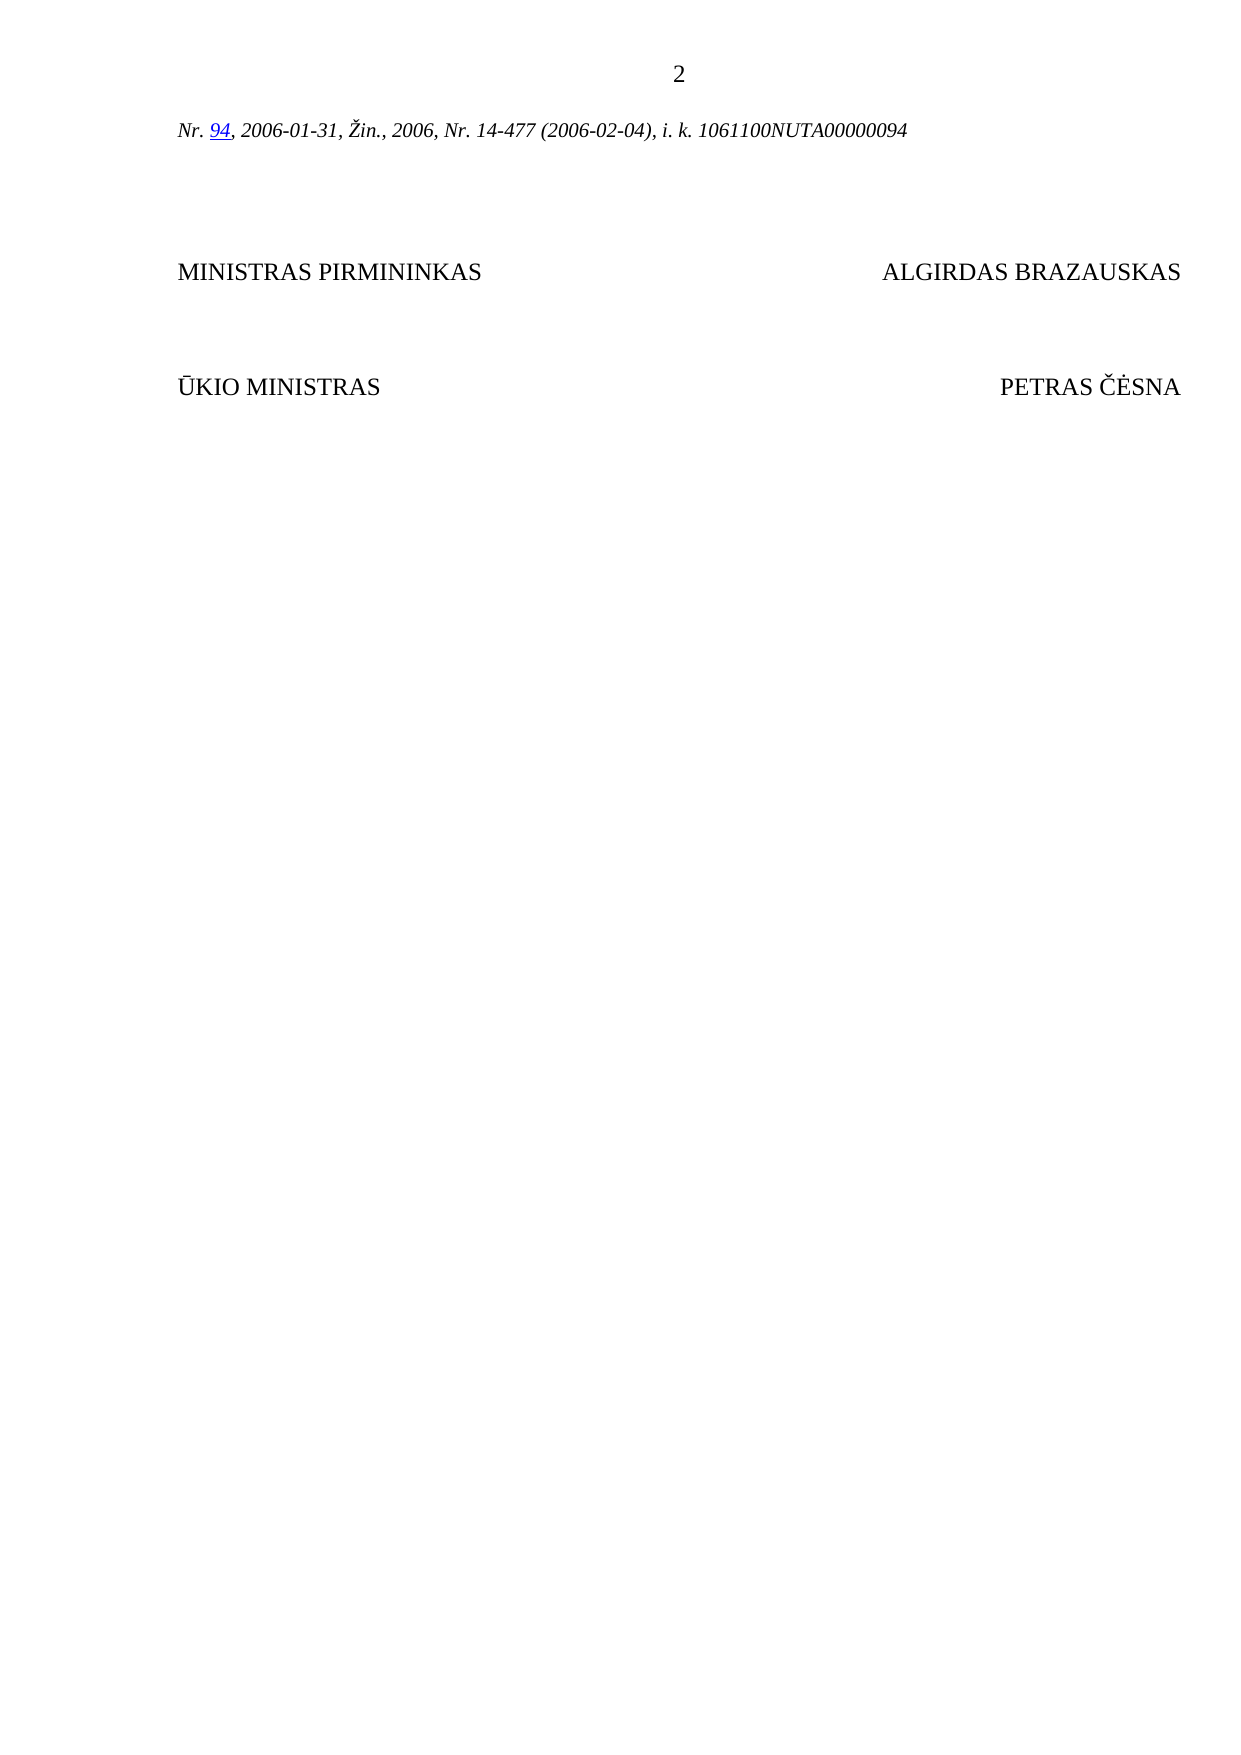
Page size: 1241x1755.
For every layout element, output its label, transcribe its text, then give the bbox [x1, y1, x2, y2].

text Ūkio ministras Petras Čėsna [177, 372, 1181, 401]
text Nr. 94, 2006-01-31, Žin., 2006, Nr. 14-477 (2006-02-04), i. k. 1061100NUTA00000094 [177, 118, 1181, 142]
text Ministras Pirmininkas Algirdas Brazauskas [177, 257, 1181, 286]
